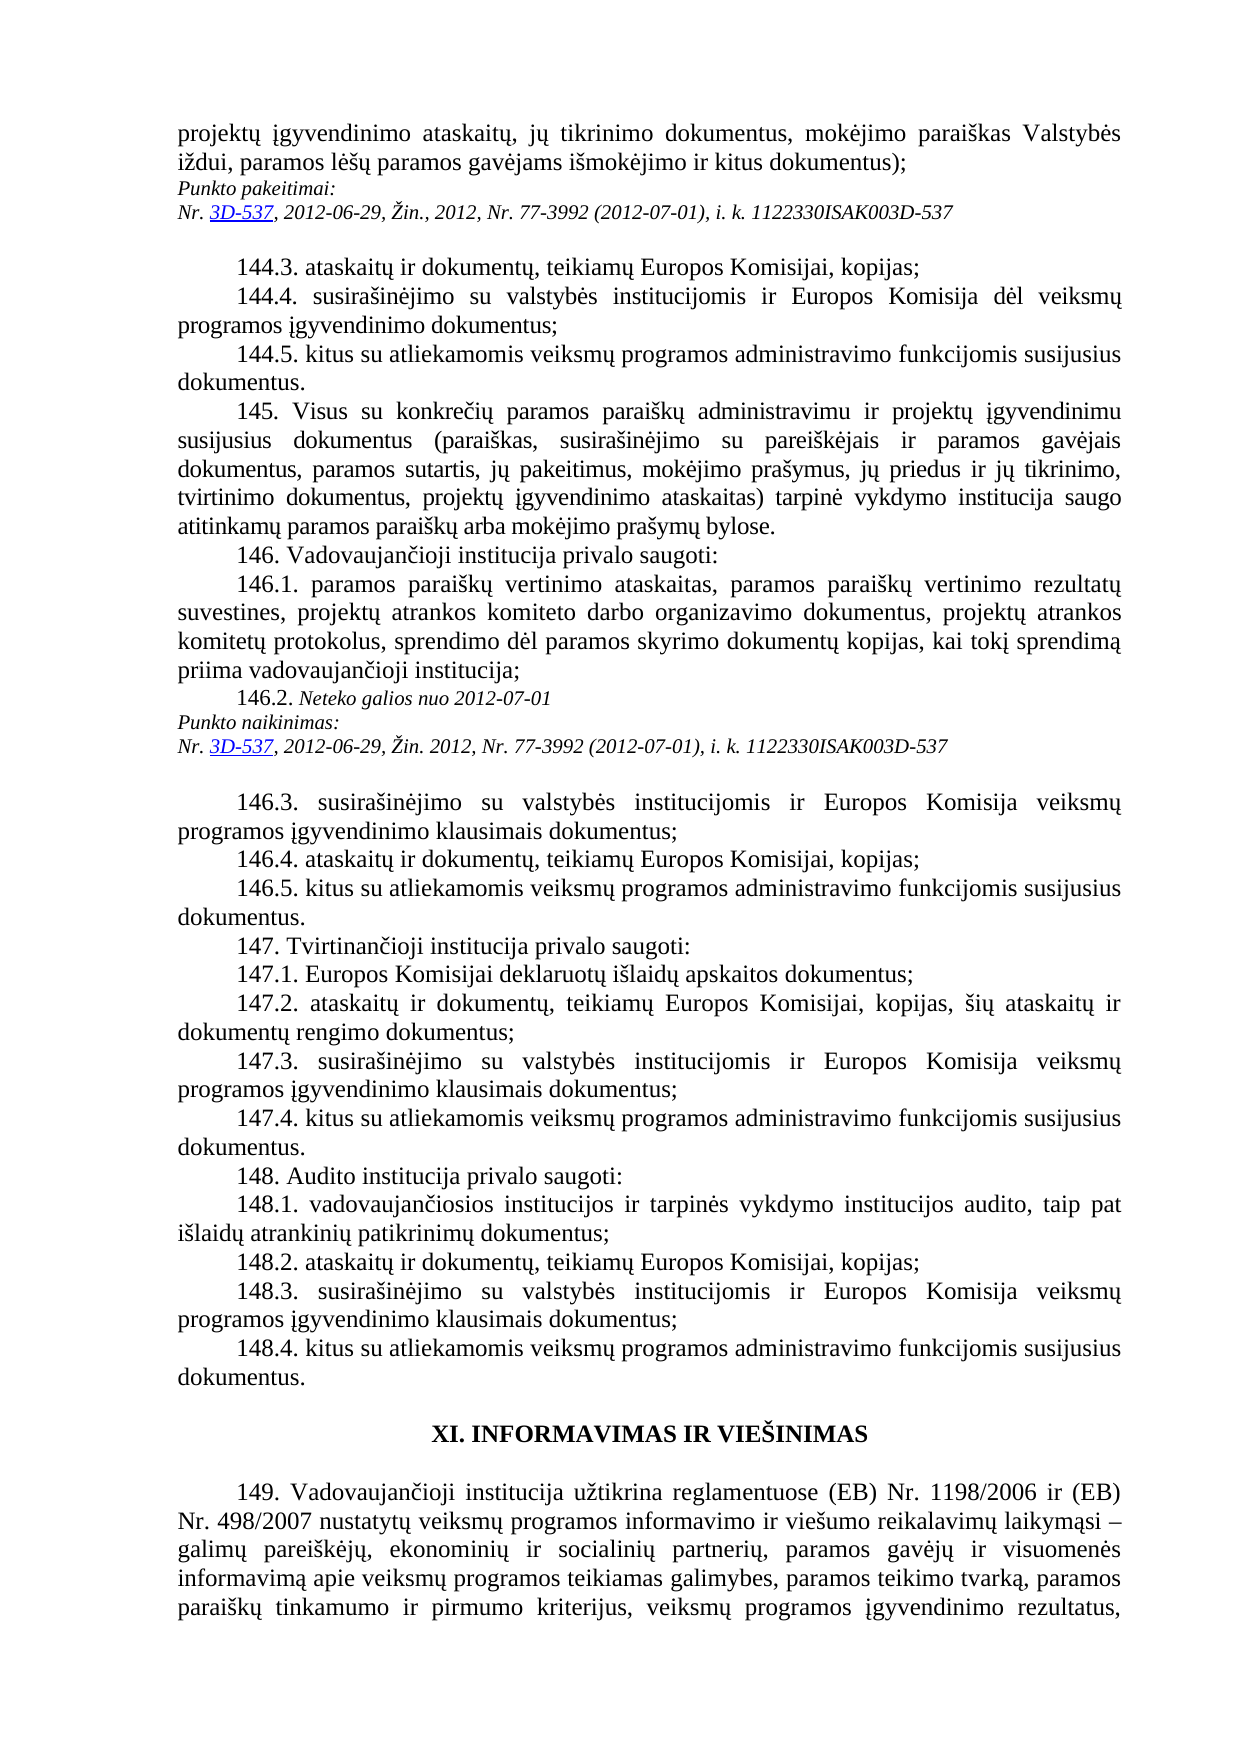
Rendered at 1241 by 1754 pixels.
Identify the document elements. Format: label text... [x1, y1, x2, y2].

text 147.2. ataskaitų ir dokumentų, teikiamų Europos Komisijai, kopijas, šių ataskaitų ir dokumentų rengimo dokumentus; [177, 988, 1122, 1046]
text Nr. 3D-537, 2012-06-29, Žin., 2012, Nr. 77-3992 (2012-07-01), i. k. 1122330ISAK003D-537 [177, 200, 1122, 224]
text 148.2. ataskaitų ir dokumentų, teikiamų Europos Komisijai, kopijas; [177, 1247, 1122, 1276]
text 149. Vadovaujančioji institucija užtikrina reglamentuose (EB) Nr. 1198/2006 ir (EB) Nr. 498/2007 nustatytų veiksmų programos informavimo ir viešumo reikalavimų laikymąsi – galimų pareiškėjų, ekonominių ir socialinių partnerių, paramos gavėjų ir visuomenės informavimą apie veiksmų programos teikiamas galimybes, paramos teikimo tvarką, paramos paraiškų tinkamumo ir pirmumo kriterijus, veiksmų programos įgyvendinimo rezultatus, [177, 1477, 1122, 1621]
text 146.3. susirašinėjimo su valstybės institucijomis ir Europos Komisija veiksmų programos įgyvendinimo klausimais dokumentus; [177, 787, 1122, 844]
text 146.1. paramos paraiškų vertinimo ataskaitas, paramos paraiškų vertinimo rezultatų suvestines, projektų atrankos komiteto darbo organizavimo dokumentus, projektų atrankos komitetų protokolus, sprendimo dėl paramos skyrimo dokumentų kopijas, kai tokį sprendimą priima vadovaujančioji institucija; [177, 569, 1122, 684]
text 144.4. susirašinėjimo su valstybės institucijomis ir Europos Komisija dėl veiksmų programos įgyvendinimo dokumentus; [177, 281, 1122, 339]
text 144.5. kitus su atliekamomis veiksmų programos administravimo funkcijomis susijusius dokumentus. [177, 339, 1122, 396]
text 147. Tvirtinančioji institucija privalo saugoti: [177, 931, 1122, 959]
text 146.5. kitus su atliekamomis veiksmų programos administravimo funkcijomis susijusius dokumentus. [177, 873, 1122, 931]
text 148.4. kitus su atliekamomis veiksmų programos administravimo funkcijomis susijusius dokumentus. [177, 1333, 1122, 1391]
text 146.4. ataskaitų ir dokumentų, teikiamų Europos Komisijai, kopijas; [177, 844, 1122, 873]
text 148.1. vadovaujančiosios institucijos ir tarpinės vykdymo institucijos audito, taip pat išlaidų atrankinių patikrinimų dokumentus; [177, 1189, 1122, 1247]
text 145. Visus su konkrečių paramos paraiškų administravimu ir projektų įgyvendinimu susijusius dokumentus (paraiškas, susirašinėjimo su pareiškėjais ir paramos gavėjais dokumentus, paramos sutartis, jų pakeitimus, mokėjimo prašymus, jų priedus ir jų tikrinimo, tvirtinimo dokumentus, projektų įgyvendinimo ataskaitas) tarpinė vykdymo institucija saugo atitinkamų paramos paraiškų arba mokėjimo prašymų bylose. [177, 396, 1122, 540]
text 147.3. susirašinėjimo su valstybės institucijomis ir Europos Komisija veiksmų programos įgyvendinimo klausimais dokumentus; [177, 1046, 1122, 1103]
text 144.3. ataskaitų ir dokumentų, teikiamų Europos Komisijai, kopijas; [177, 252, 1122, 281]
text Punkto pakeitimai: [177, 176, 1122, 200]
text 147.1. Europos Komisijai deklaruotų išlaidų apskaitos dokumentus; [177, 959, 1122, 988]
text 148.3. susirašinėjimo su valstybės institucijomis ir Europos Komisija veiksmų programos įgyvendinimo klausimais dokumentus; [177, 1276, 1122, 1333]
text Punkto naikinimas: [177, 710, 1122, 734]
text XI. Informavimas ir viešinimas [177, 1419, 1122, 1448]
text 148. Audito institucija privalo saugoti: [177, 1161, 1122, 1189]
text Nr. 3D-537, 2012-06-29, Žin. 2012, Nr. 77-3992 (2012-07-01), i. k. 1122330ISAK003D-537 [177, 734, 1122, 758]
text 147.4. kitus su atliekamomis veiksmų programos administravimo funkcijomis susijusius dokumentus. [177, 1103, 1122, 1161]
text 146.2. Neteko galios nuo 2012-07-01 [177, 684, 1122, 710]
text projektų įgyvendinimo ataskaitų, jų tikrinimo dokumentus, mokėjimo paraiškas Valstybės iždui, paramos lėšų paramos gavėjams išmokėjimo ir kitus dokumentus); [177, 118, 1122, 176]
text 146. Vadovaujančioji institucija privalo saugoti: [177, 540, 1122, 569]
